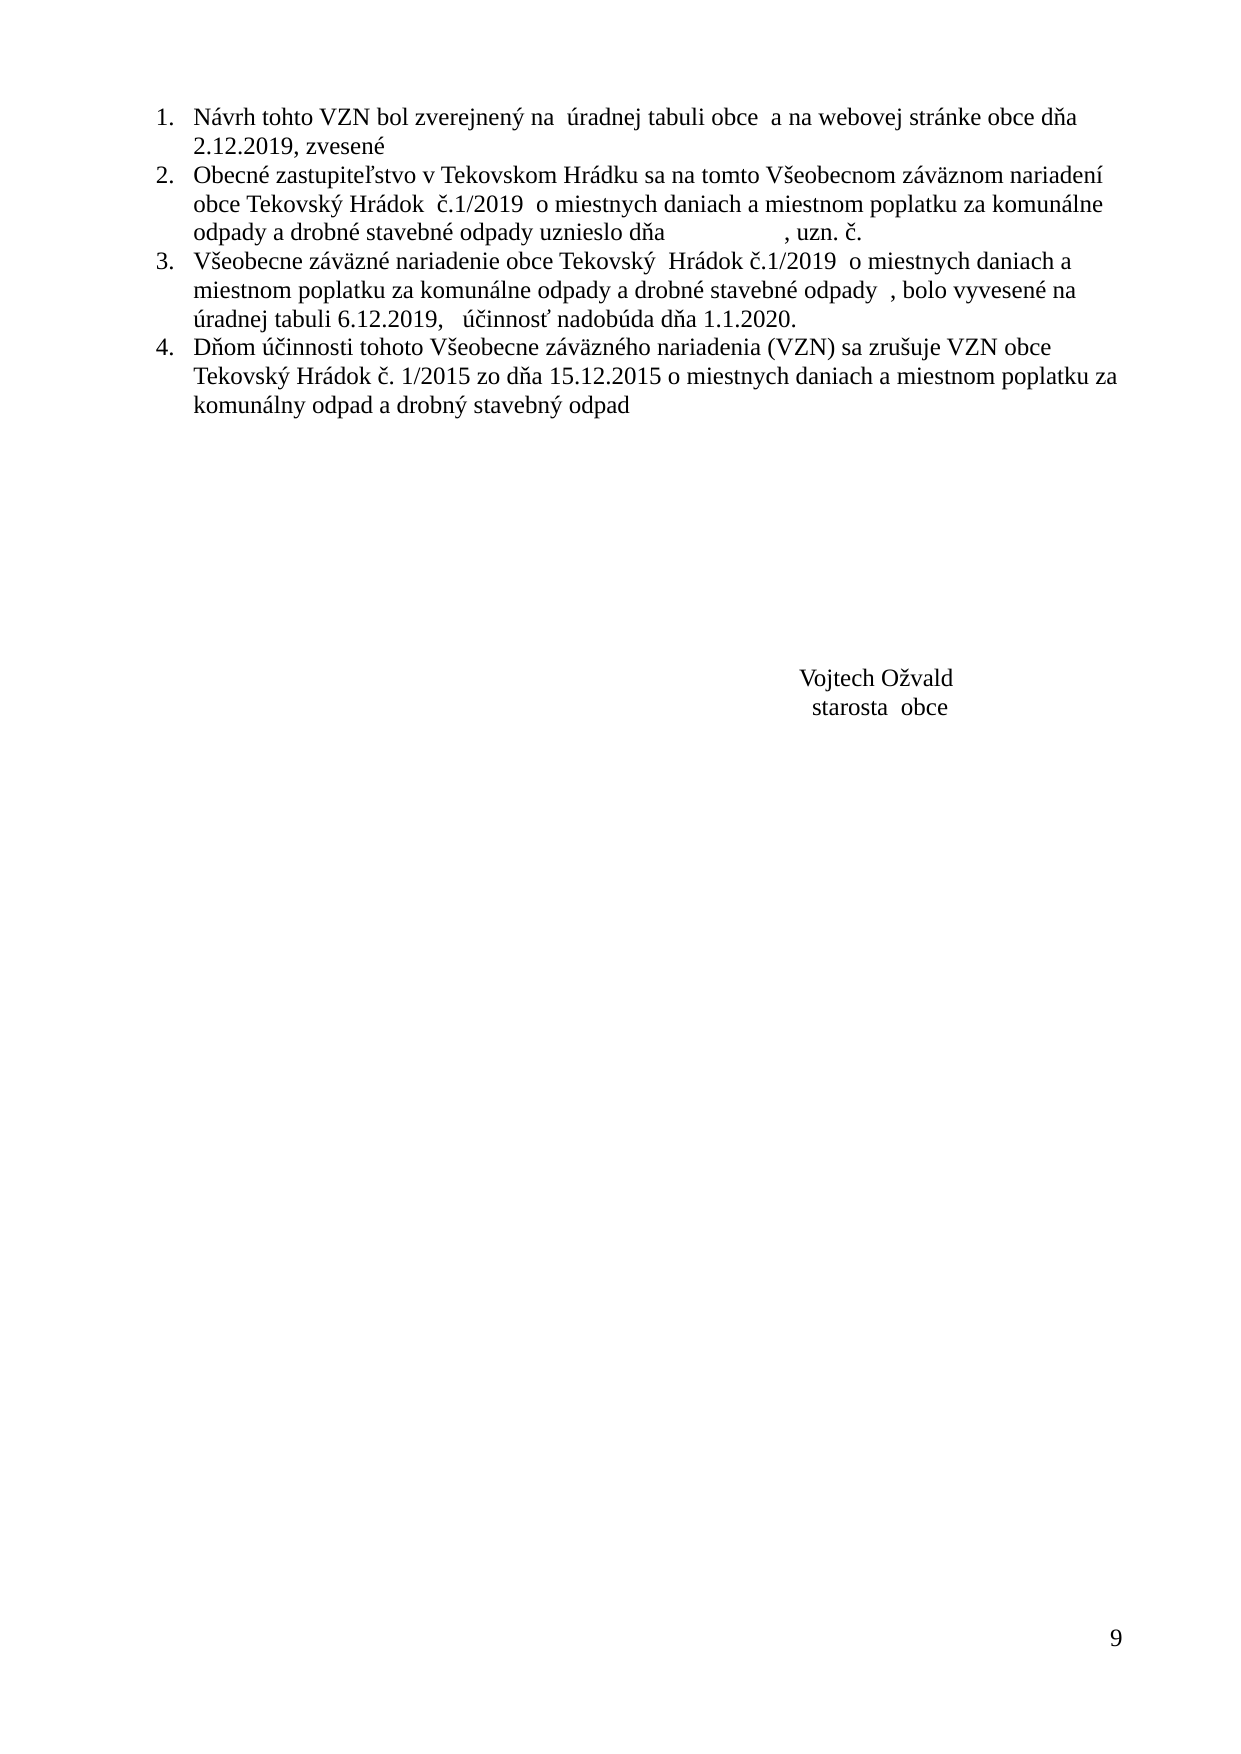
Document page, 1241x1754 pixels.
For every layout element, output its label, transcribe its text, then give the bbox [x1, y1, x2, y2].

list Návrh tohto VZN bol zverejnený na úradnej tabuli obce a na webovej stránke obce dňa 2.12.2019, zvesené [156, 102, 1122, 160]
text Vojtech Ožvald [118, 663, 1122, 692]
text starosta obce [118, 692, 1122, 721]
list Dňom účinnosti tohoto Všeobecne záväzného nariadenia (VZN) sa zrušuje VZN obce Tekovský Hrádok č. 1/2015 zo dňa 15.12.2015 o miestnych daniach a miestnom poplatku za komunálny odpad a drobný stavebný odpad [156, 332, 1122, 419]
list Obecné zastupiteľstvo v Tekovskom Hrádku sa na tomto Všeobecnom záväznom nariadení obce Tekovský Hrádok č.1/2019 o miestnych daniach a miestnom poplatku za komunálne odpady a drobné stavebné odpady uznieslo dňa , uzn. č. [156, 160, 1122, 246]
list Všeobecne záväzné nariadenie obce Tekovský Hrádok č.1/2019 o miestnych daniach a miestnom poplatku za komunálne odpady a drobné stavebné odpady , bolo vyvesené na úradnej tabuli 6.12.2019, účinnosť nadobúda dňa 1.1.2020. [156, 246, 1122, 332]
